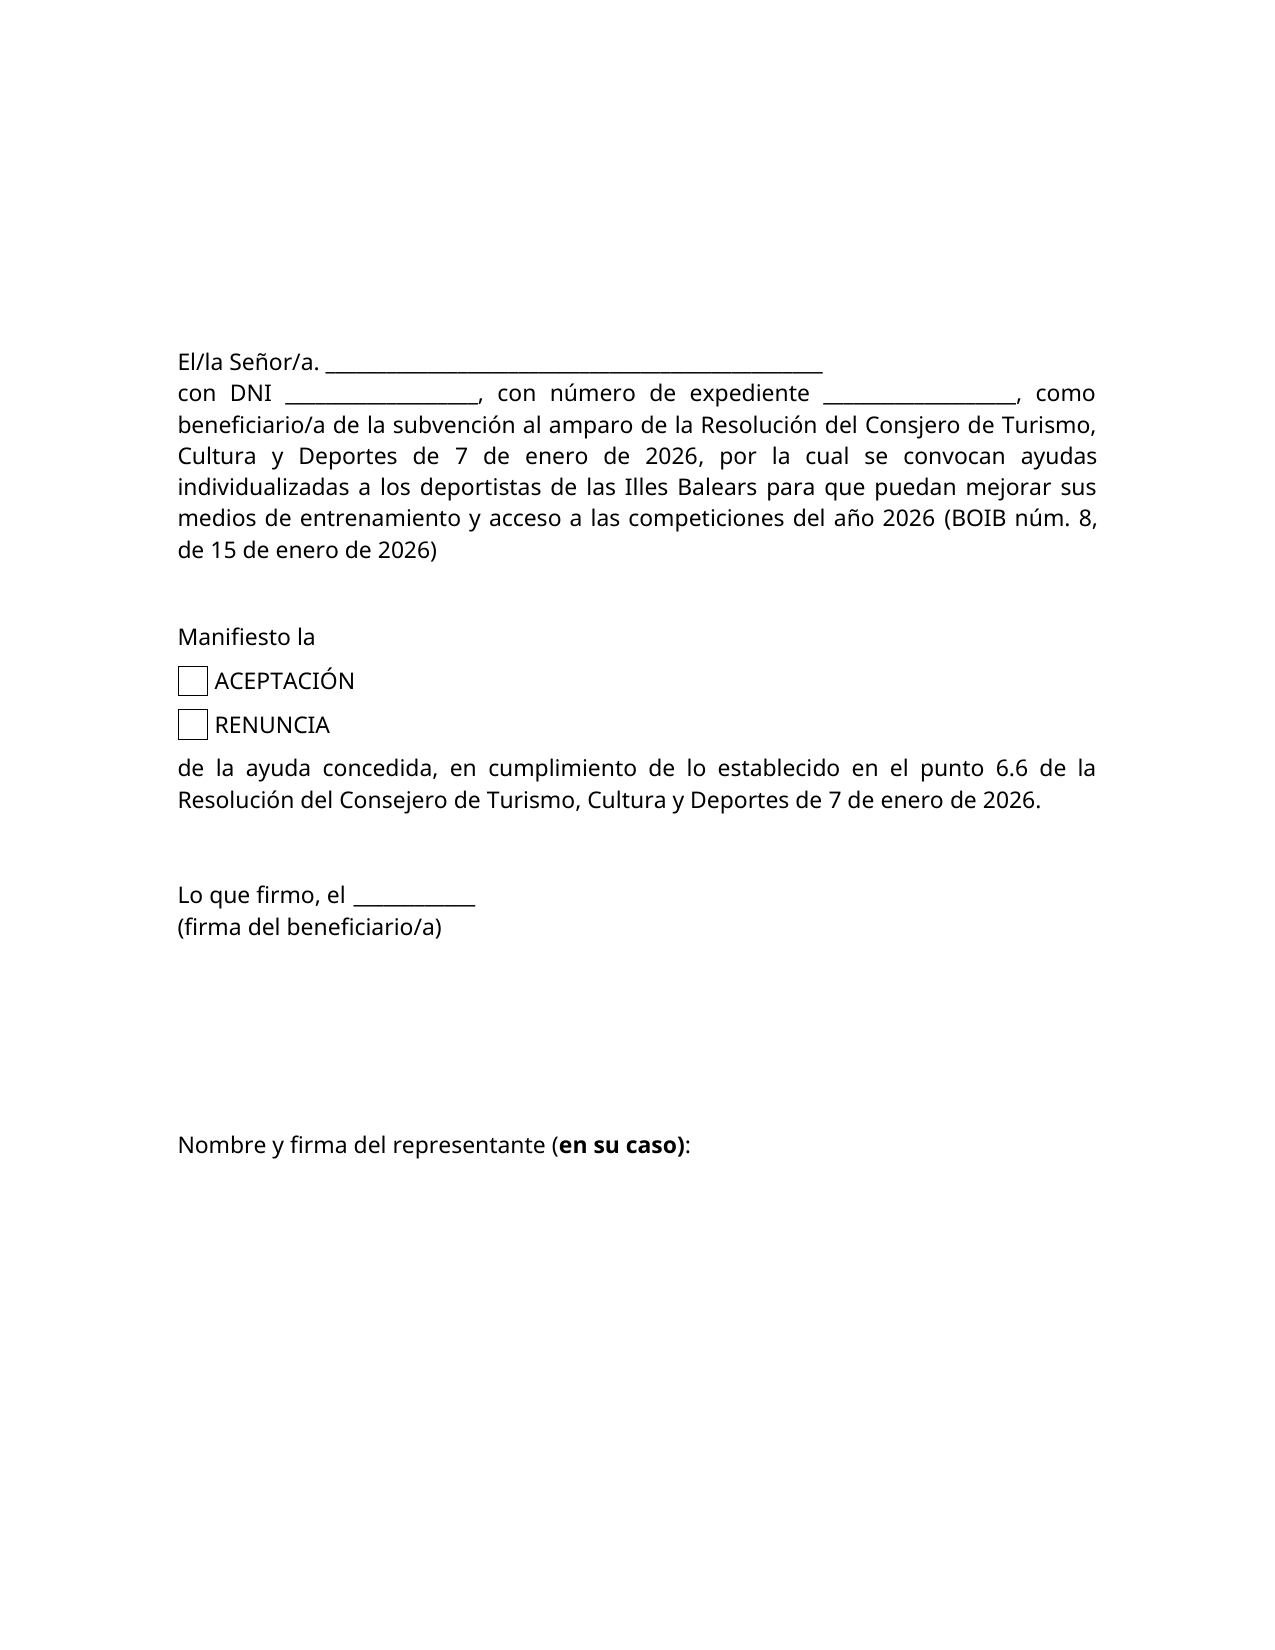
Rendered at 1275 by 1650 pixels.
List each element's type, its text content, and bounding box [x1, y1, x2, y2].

text de la ayuda concedida, en cumplimiento de lo establecido en el punto 6.6 de la Resolución del Consejero de Turismo, Cultura y Deportes de 7 de enero de 2026. [177, 752, 1098, 815]
text Manifiesto la [177, 621, 1098, 652]
text RENUNCIA [177, 708, 1098, 740]
text Lo que firmo, el ____________ [177, 879, 1098, 911]
text El/la Señor/a. _________________________________________________ [177, 346, 1098, 377]
text ACEPTACIÓN [177, 665, 1098, 696]
text Nombre y firma del representante (en su caso): [177, 1129, 1098, 1161]
text (firma del beneficiario/a) [177, 911, 1098, 942]
text con DNI ___________________, con número de expediente ___________________, como beneficiario/a de la subvención al amparo de la Resolución del Consjero de Turismo, Cultura y Deportes de 7 de enero de 2026, por la cual se convocan ayudas individualizadas a los deportistas de las Illes Balears para que puedan mejorar sus medios de entrenamiento y acceso a las competiciones del año 2026 (BOIB núm. 8, de 15 de enero de 2026) [177, 377, 1098, 565]
